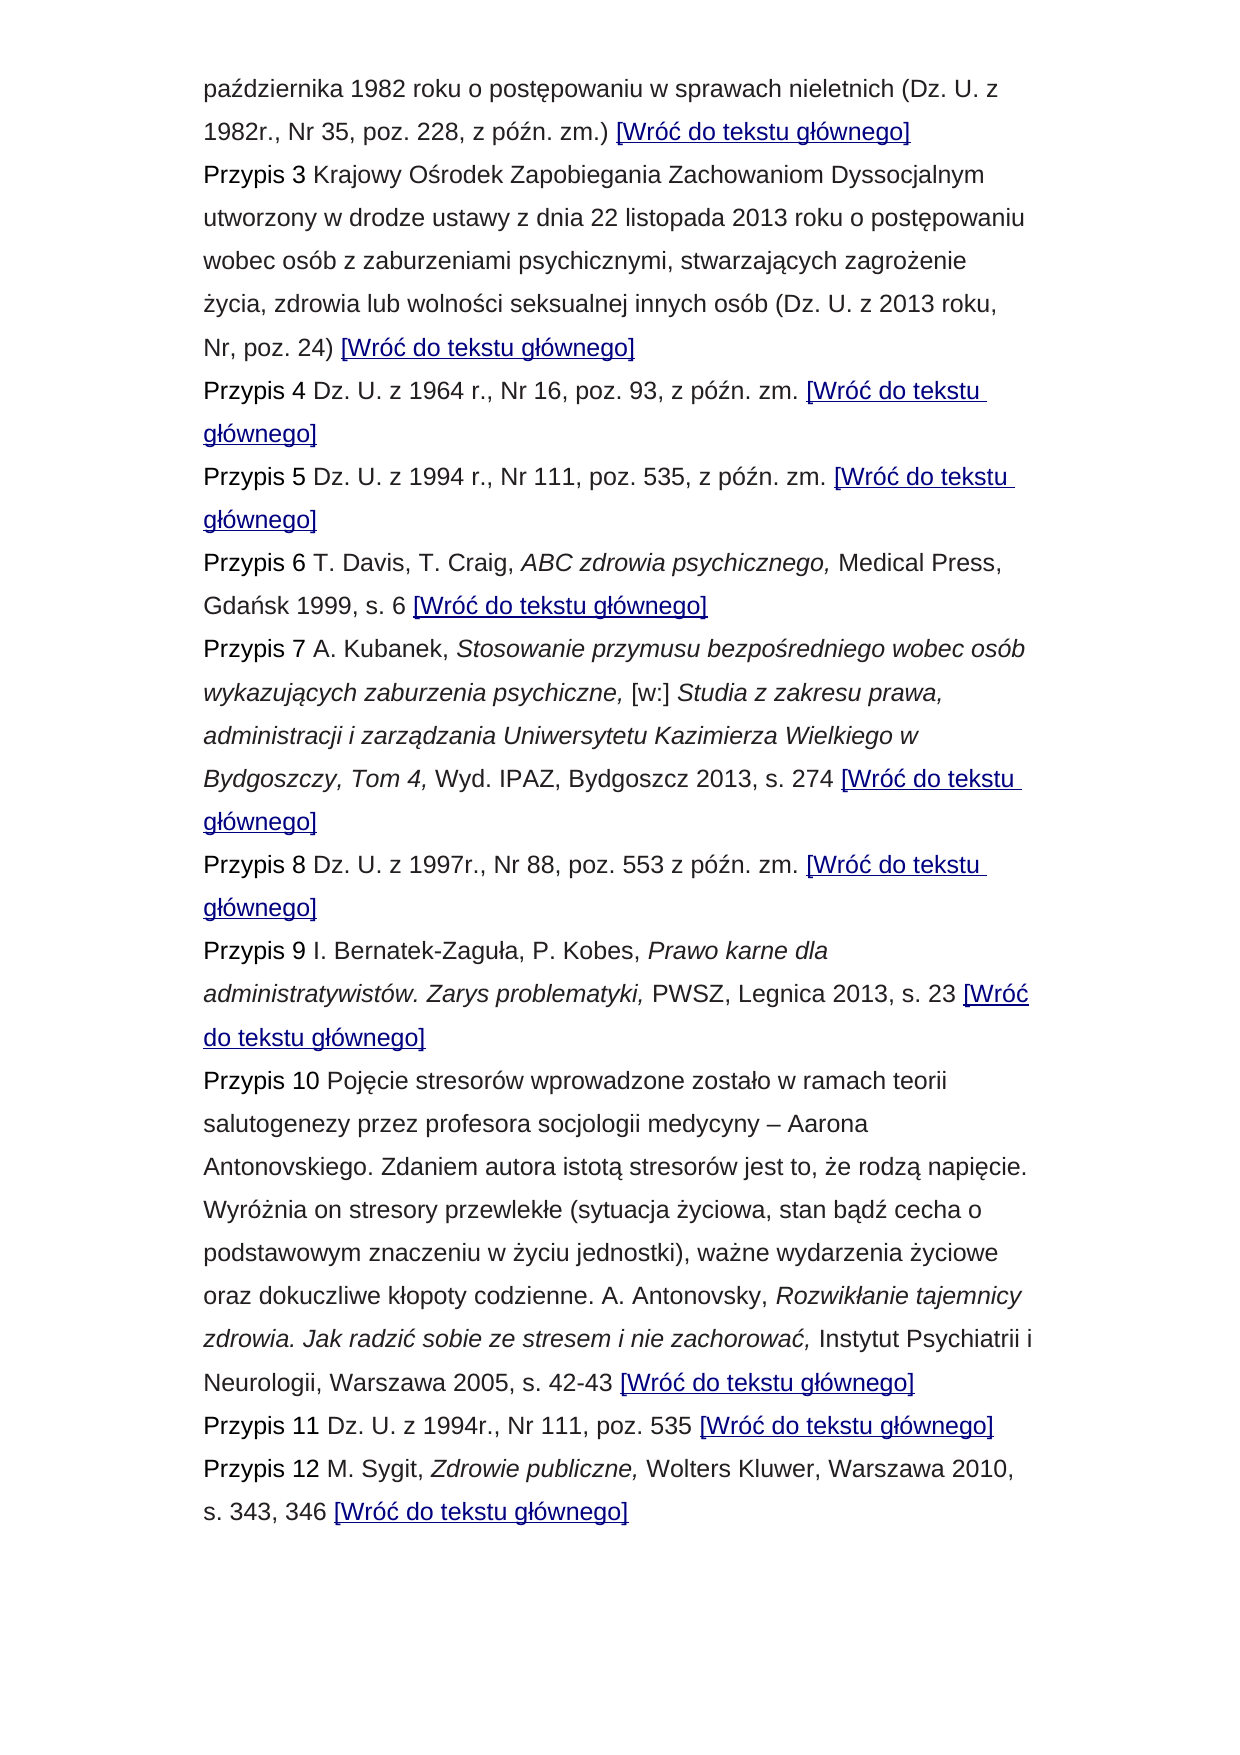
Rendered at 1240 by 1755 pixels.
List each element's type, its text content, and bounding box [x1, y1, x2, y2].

text października 1982 roku o postępowaniu w sprawach nieletnich (Dz. U. z 1982r., Nr 35, poz. 228, z późn. zm.) [Wróć do tekstu głównego] Przypis 3 Krajowy Ośrodek Zapobiegania Zachowaniom Dyssocjalnym utworzony w drodze ustawy z dnia 22 listopada 2013 roku o postępowaniu wobec osób z zaburzeniami psychicznymi, stwarzających zagrożenie życia, zdrowia lub wolności seksualnej innych osób (Dz. U. z 2013 roku, Nr, poz. 24) [Wróć do tekstu głównego] Przypis 4 Dz. U. z 1964 r., Nr 16, poz. 93, z późn. zm. [Wróć do tekstu głównego] Przypis 5 Dz. U. z 1994 r., Nr 111, poz. 535, z późn. zm. [Wróć do tekstu głównego] Przypis 6 T. Davis, T. Craig, ABC zdrowia psychicznego, Medical Press, Gdańsk 1999, s. 6 [Wróć do tekstu głównego] Przypis 7 A. Kubanek, Stosowanie przymusu bezpośredniego wobec osób wykazujących zaburzenia psychiczne, [w:] Studia z zakresu prawa, administracji i zarządzania Uniwersytetu Kazimierza Wielkiego w Bydgoszczy, Tom 4, Wyd. IPAZ, Bydgoszcz 2013, s. 274 [Wróć do tekstu głównego] Przypis 8 Dz. U. z 1997r., Nr 88, poz. 553 z późn. zm. [Wróć do tekstu głównego] Przypis 9 I. Bernatek-Zaguła, P. Kobes, Prawo karne dla administratywistów. Zarys problematyki, PWSZ, Legnica 2013, s. 23 [Wróć do tekstu głównego] Przypis 10 Pojęcie stresorów wprowadzone zostało w ramach teorii salutogenezy przez profesora socjologii medycyny – Aarona Antonovskiego. Zdaniem autora istotą stresorów jest to, że rodzą napięcie. Wyróżnia on stresory przewlekłe (sytuacja życiowa, stan bądź cecha o podstawowym znaczeniu w życiu jednostki), ważne wydarzenia życiowe oraz dokuczliwe kłopoty codzienne. A. Antonovsky, Rozwikłanie tajemnicy zdrowia. Jak radzić sobie ze stresem i nie zachorować, Instytut Psychiatrii i Neurologii, Warszawa 2005, s. 42-43 [Wróć do tekstu głównego] Przypis 11 Dz. U. z 1994r., Nr 111, poz. 535 [Wróć do tekstu głównego] Przypis 12 M. Sygit, Zdrowie publiczne, Wolters Kluwer, Warszawa 2010, s. 343, 346 [Wróć do tekstu głównego] [203, 74, 1035, 1526]
